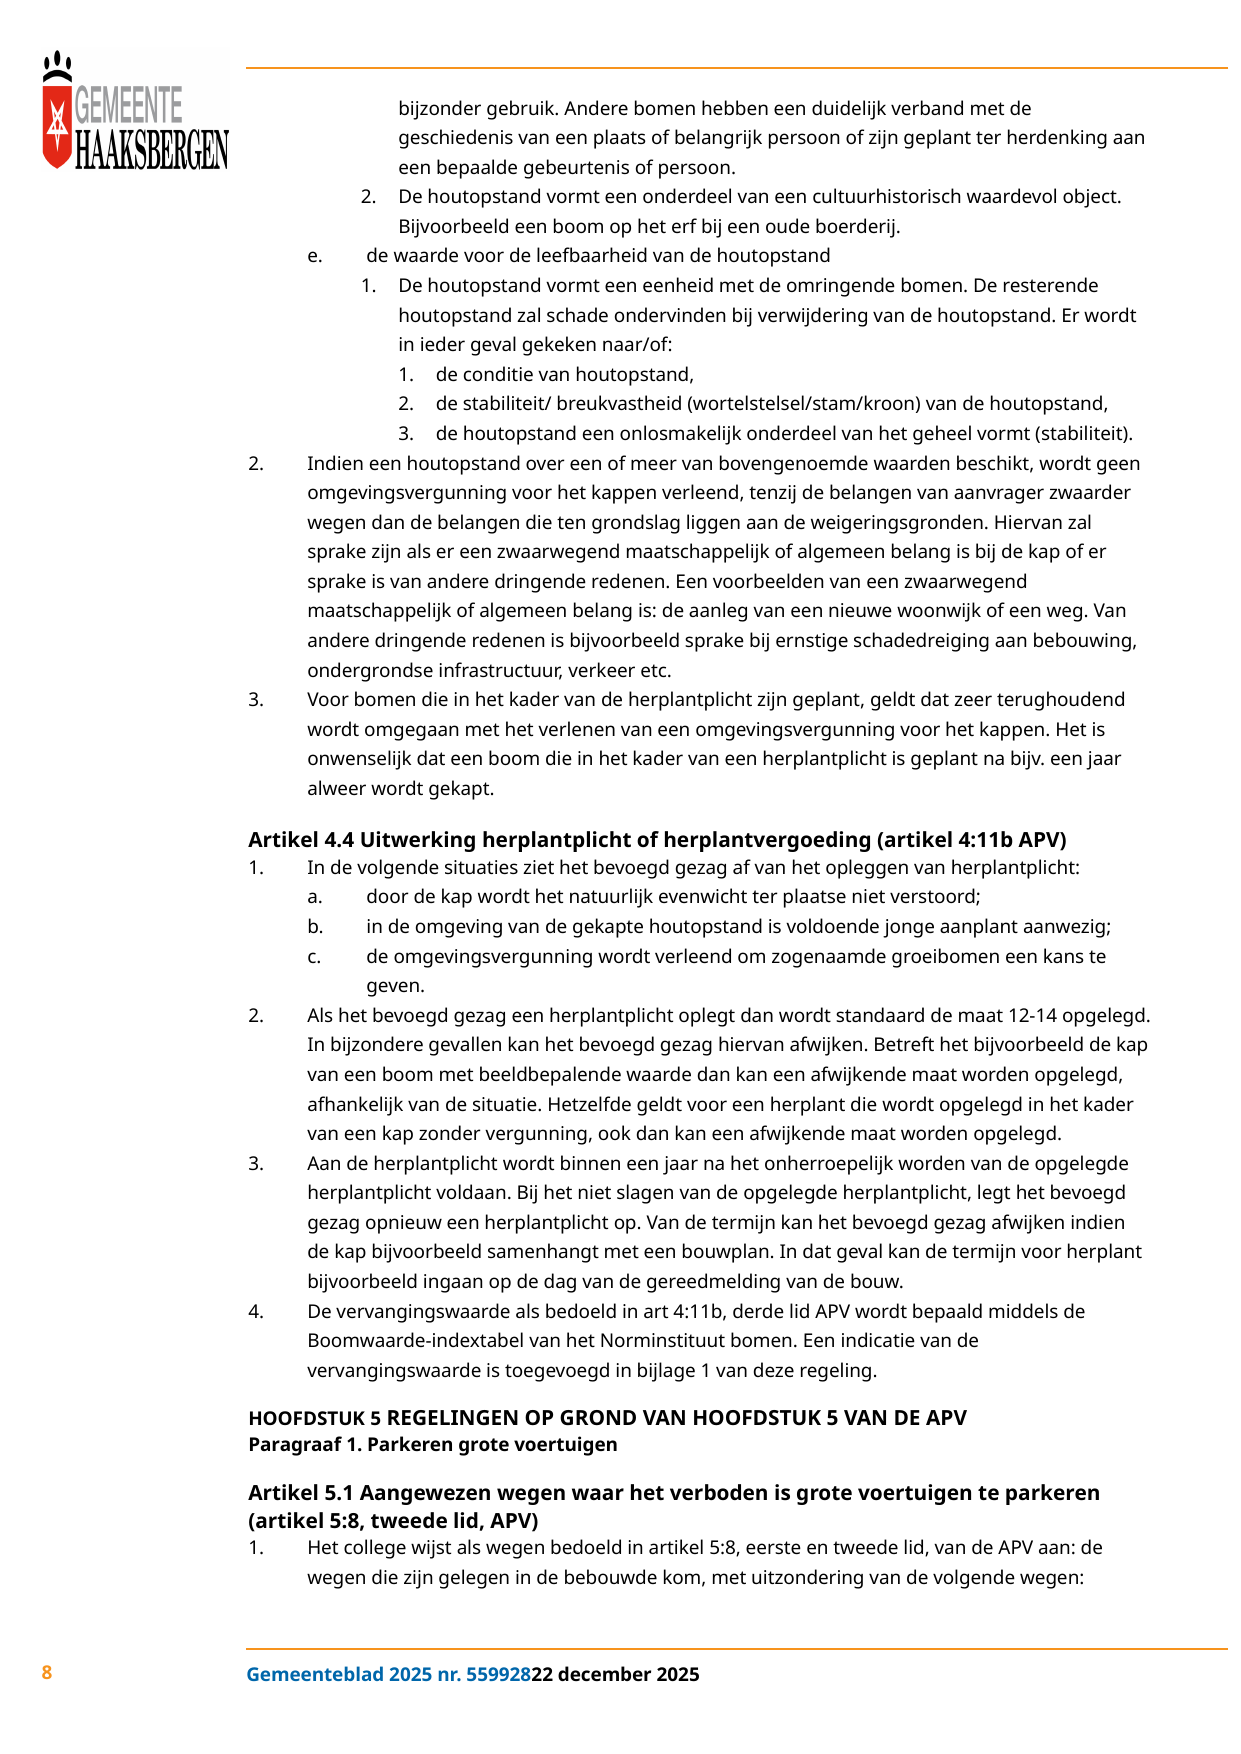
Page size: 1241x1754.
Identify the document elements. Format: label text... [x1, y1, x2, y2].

list de houtopstand een onlosmakelijk onderdeel van het geheel vormt (stabiliteit). [398, 420, 1152, 446]
list de stabiliteit/ breukvastheid (wortelstelsel/stam/kroon) van de houtopstand, [398, 391, 1152, 416]
picture [41, 47, 231, 172]
list door de kap wordt het natuurlijk evenwicht ter plaatse niet verstoord; [307, 884, 1152, 909]
list Als het bevoegd gezag een herplantplicht oplegt dan wordt standaard de maat 12-14 opgelegd. In bijzondere gevallen kan het bevoegd gezag hiervan afwijken. Betreft het bijvoorbeeld de kap van een boom met beeldbepalende waarde dan kan een afwijkende maat worden opgelegd, afhankelijk van de situatie. Hetzelfde geldt voor een herplant die wordt opgelegd in het kader van een kap zonder vergunning, ook dan kan een afwijkende maat worden opgelegd. [248, 1002, 1152, 1146]
list bijzonder gebruik. Andere bomen hebben een duidelijk verband met de geschiedenis van een plaats of belangrijk persoon of zijn geplant ter herdenking aan een bepaalde gebeurtenis of persoon. [361, 95, 1152, 180]
list Het college wijst als wegen bedoeld in artikel 5:8, eerste en tweede lid, van de APV aan: de wegen die zijn gelegen in de bebouwde kom, met uitzondering van de volgende wegen: [248, 1534, 1152, 1590]
list De houtopstand vormt een onderdeel van een cultuurhistorisch waardevol object. Bijvoorbeeld een boom op het erf bij een oude boerderij. [361, 183, 1152, 239]
list de conditie van houtopstand, [398, 361, 1152, 387]
list De vervangingswaarde als bedoeld in art 4:11b, derde lid APV wordt bepaald middels de Boomwaarde-indextabel van het Norminstituut bomen. Een indicatie van de vervangingswaarde is toegevoegd in bijlage 1 van deze regeling. [248, 1298, 1152, 1383]
list de omgevingsvergunning wordt verleend om zogenaamde groeibomen een kans te geven. [307, 943, 1152, 998]
text Paragraaf 1. Parkeren grote voertuigen [248, 1431, 1152, 1457]
list Aan de herplantplicht wordt binnen een jaar na het onherroepelijk worden van de opgelegde herplantplicht voldaan. Bij het niet slagen van de opgelegde herplantplicht, legt het bevoegd gezag opnieuw een herplantplicht op. Van de termijn kan het bevoegd gezag afwijken indien de kap bijvoorbeeld samenhangt met een bouwplan. In dat geval kan de termijn voor herplant bijvoorbeeld ingaan op de dag van de gereedmelding van de bouw. [248, 1150, 1152, 1294]
text HOOFDSTUK 5 REGELINGEN OP GROND VAN HOOFDSTUK 5 VAN DE APV [248, 1403, 1152, 1431]
text Artikel 5.1 Aangewezen wegen waar het verboden is grote voertuigen te parkeren (artikel 5:8, tweede lid, APV) [248, 1478, 1152, 1534]
list De houtopstand vormt een eenheid met de omringende bomen. De resterende houtopstand zal schade ondervinden bij verwijdering van de houtopstand. Er wordt in ieder geval gekeken naar/of: [361, 272, 1152, 357]
text Artikel 4.4 Uitwerking herplantplicht of herplantvergoeding (artikel 4:11b APV) [248, 826, 1152, 854]
list Indien een houtopstand over een of meer van bovengenoemde waarden beschikt, wordt geen omgevingsvergunning voor het kappen verleend, tenzij de belangen van aanvrager zwaarder wegen dan de belangen die ten grondslag liggen aan de weigeringsgronden. Hiervan zal sprake zijn als er een zwaarwegend maatschappelijk of algemeen belang is bij de kap of er sprake is van andere dringende redenen. Een voorbeelden van een zwaarwegend maatschappelijk of algemeen belang is: de aanleg van een nieuwe woonwijk of een weg. Van andere dringende redenen is bijvoorbeeld sprake bij ernstige schadedreiging aan bebouwing, ondergrondse infrastructuur, verkeer etc. [248, 450, 1152, 683]
list de waarde voor de leefbaarheid van de houtopstand [307, 243, 1152, 268]
list In de volgende situaties ziet het bevoegd gezag af van het opleggen van herplantplicht: [248, 854, 1152, 880]
list in de omgeving van de gekapte houtopstand is voldoende jonge aanplant aanwezig; [307, 913, 1152, 939]
list Voor bomen die in het kader van de herplantplicht zijn geplant, geldt dat zeer terughoudend wordt omgegaan met het verlenen van een omgevingsvergunning voor het kappen. Het is onwenselijk dat een boom die in het kader van een herplantplicht is geplant na bijv. een jaar alweer wordt gekapt. [248, 686, 1152, 801]
